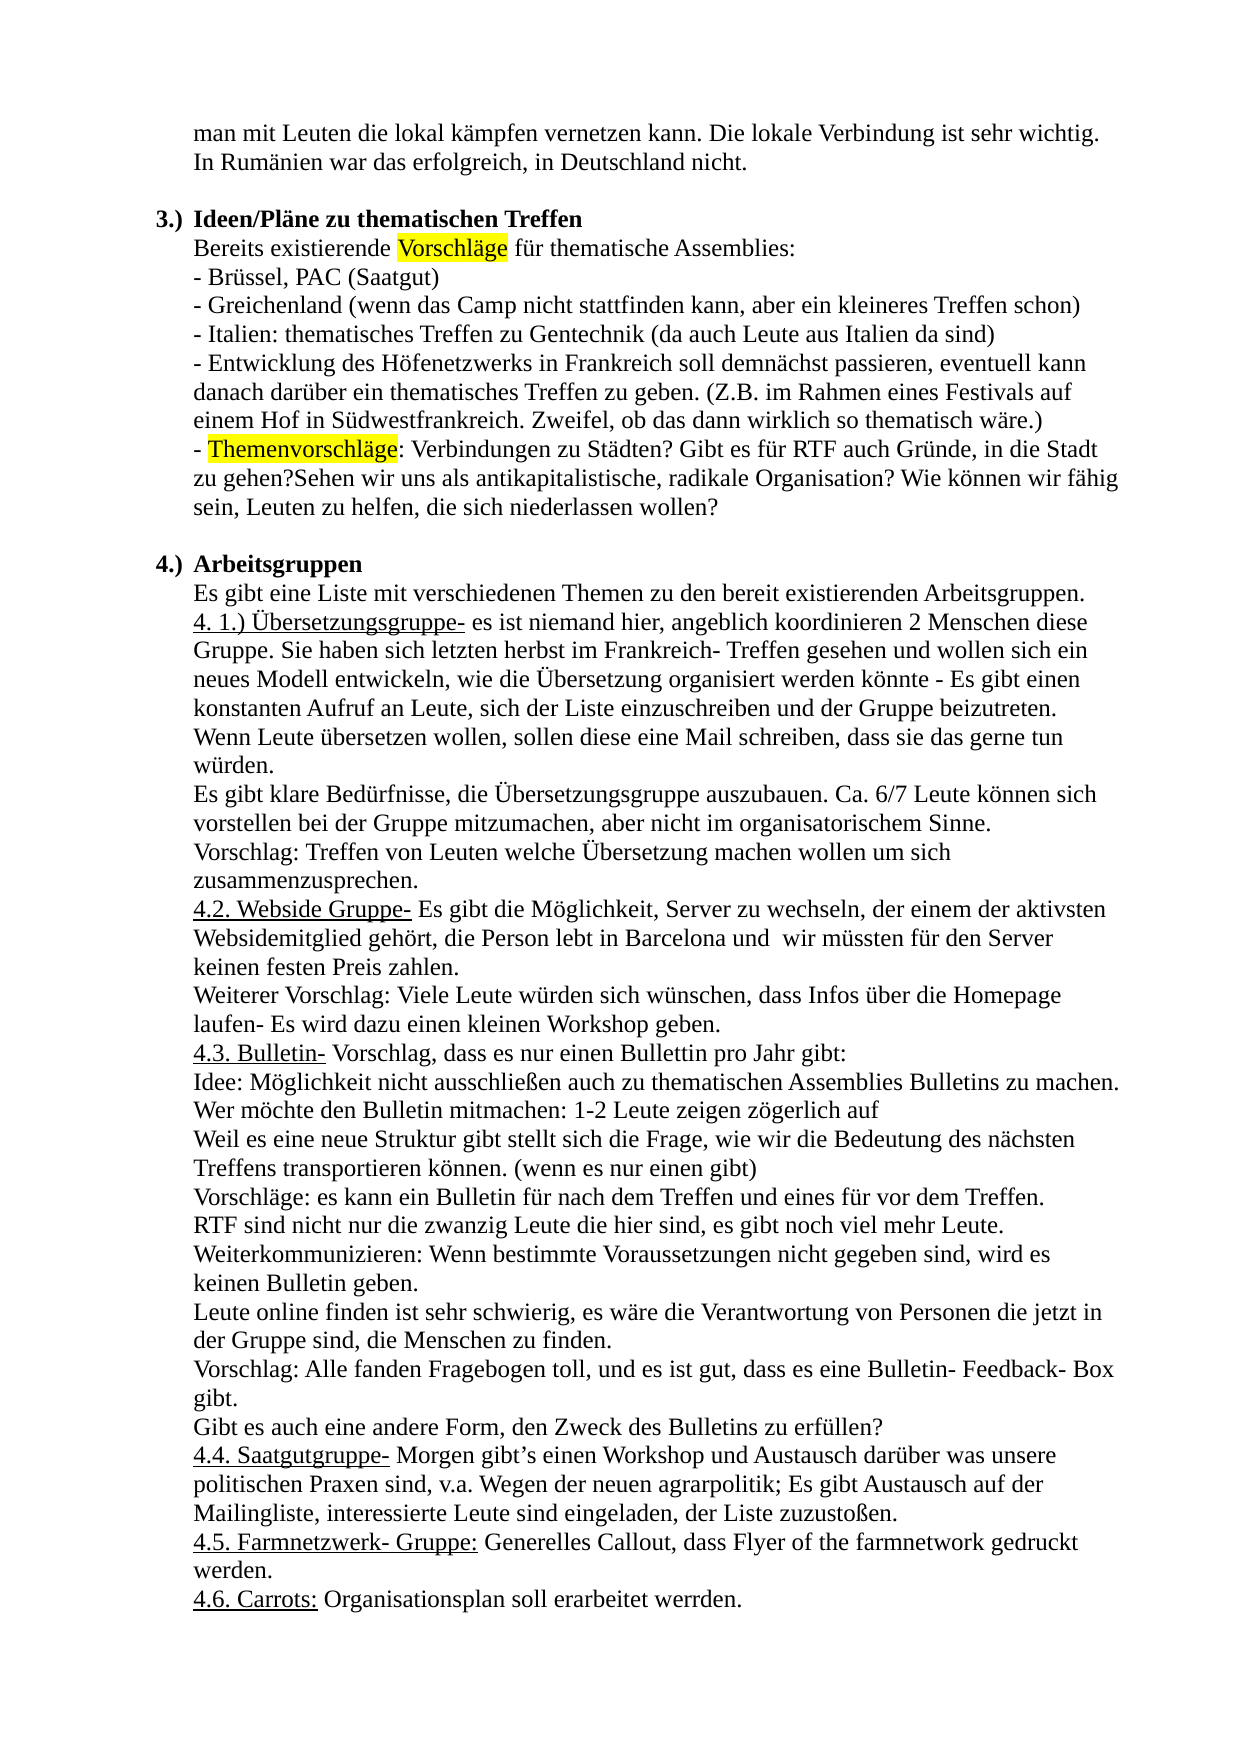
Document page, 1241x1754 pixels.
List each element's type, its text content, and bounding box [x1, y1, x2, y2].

list Bereits existierende Vorschläge für thematische Assemblies: - Brüssel, PAC (Saatgut) - Greichenland (wenn das Camp nicht stattfinden kann, aber ein kleineres Treffen schon) - Italien: thematisches Treffen zu Gentechnik (da auch Leute aus Italien da sind) - Entwicklung des Höfenetzwerks in Frankreich soll demnächst passieren, eventuell kann danach darüber ein thematisches Treffen zu geben. (Z.B. im Rahmen eines Festivals auf einem Hof in Südwestfrankreich. Zweifel, ob das dann wirklich so thematisch wäre.) - Themenvorschläge: Verbindungen zu Städten? Gibt es für RTF auch Gründe, in die Stadt zu gehen?Sehen wir uns als antikapitalistische, radikale Organisation? Wie können wir fähig sein, Leuten zu helfen, die sich niederlassen wollen? [156, 233, 1122, 521]
list Arbeitsgruppen [156, 549, 1122, 578]
list Es gibt eine Liste mit verschiedenen Themen zu den bereit existierenden Arbeitsgruppen. [156, 578, 1122, 607]
list man mit Leuten die lokal kämpfen vernetzen kann. Die lokale Verbindung ist sehr wichtig. In Rumänien war das erfolgreich, in Deutschland nicht. [156, 118, 1122, 176]
list Ideen/Pläne zu thematischen Treffen [156, 204, 1122, 233]
list Vorschläge: es kann ein Bulletin für nach dem Treffen und eines für vor dem Treffen. RTF sind nicht nur die zwanzig Leute die hier sind, es gibt noch viel mehr Leute. Weiterkommunizieren: Wenn bestimmte Voraussetzungen nicht gegeben sind, wird es keinen Bulletin geben. Leute online finden ist sehr schwierig, es wäre die Verantwortung von Personen die jetzt in der Gruppe sind, die Menschen zu finden. Vorschlag: Alle fanden Fragebogen toll, und es ist gut, dass es eine Bulletin- Feedback- Box gibt. Gibt es auch eine andere Form, den Zweck des Bulletins zu erfüllen? 4.4. Saatgutgruppe- Morgen gibt’s einen Workshop und Austausch darüber was unsere politischen Praxen sind, v.a. Wegen der neuen agrarpolitik; Es gibt Austausch auf der Mailingliste, interessierte Leute sind eingeladen, der Liste zuzustoßen. 4.5. Farmnetzwerk- Gruppe: Generelles Callout, dass Flyer of the farmnetwork gedruckt werden. 4.6. Carrots: Organisationsplan soll erarbeitet werrden. [156, 1182, 1122, 1613]
list 4. 1.) Übersetzungsgruppe- es ist niemand hier, angeblich koordinieren 2 Menschen diese Gruppe. Sie haben sich letzten herbst im Frankreich- Treffen gesehen und wollen sich ein neues Modell entwickeln, wie die Übersetzung organisiert werden könnte - Es gibt einen konstanten Aufruf an Leute, sich der Liste einzuschreiben und der Gruppe beizutreten. Wenn Leute übersetzen wollen, sollen diese eine Mail schreiben, dass sie das gerne tun würden. Es gibt klare Bedürfnisse, die Übersetzungsgruppe auszubauen. Ca. 6/7 Leute können sich vorstellen bei der Gruppe mitzumachen, aber nicht im organisatorischem Sinne. Vorschlag: Treffen von Leuten welche Übersetzung machen wollen um sich zusammenzusprechen. 4.2. Webside Gruppe- Es gibt die Möglichkeit, Server zu wechseln, der einem der aktivsten Websidemitglied gehört, die Person lebt in Barcelona und wir müssten für den Server keinen festen Preis zahlen. Weiterer Vorschlag: Viele Leute würden sich wünschen, dass Infos über die Homepage laufen- Es wird dazu einen kleinen Workshop geben. 4.3. Bulletin- Vorschlag, dass es nur einen Bullettin pro Jahr gibt: Idee: Möglichkeit nicht ausschließen auch zu thematischen Assemblies Bulletins zu machen. Wer möchte den Bulletin mitmachen: 1-2 Leute zeigen zögerlich auf Weil es eine neue Struktur gibt stellt sich die Frage, wie wir die Bedeutung des nächsten Treffens transportieren können. (wenn es nur einen gibt) [156, 607, 1122, 1182]
